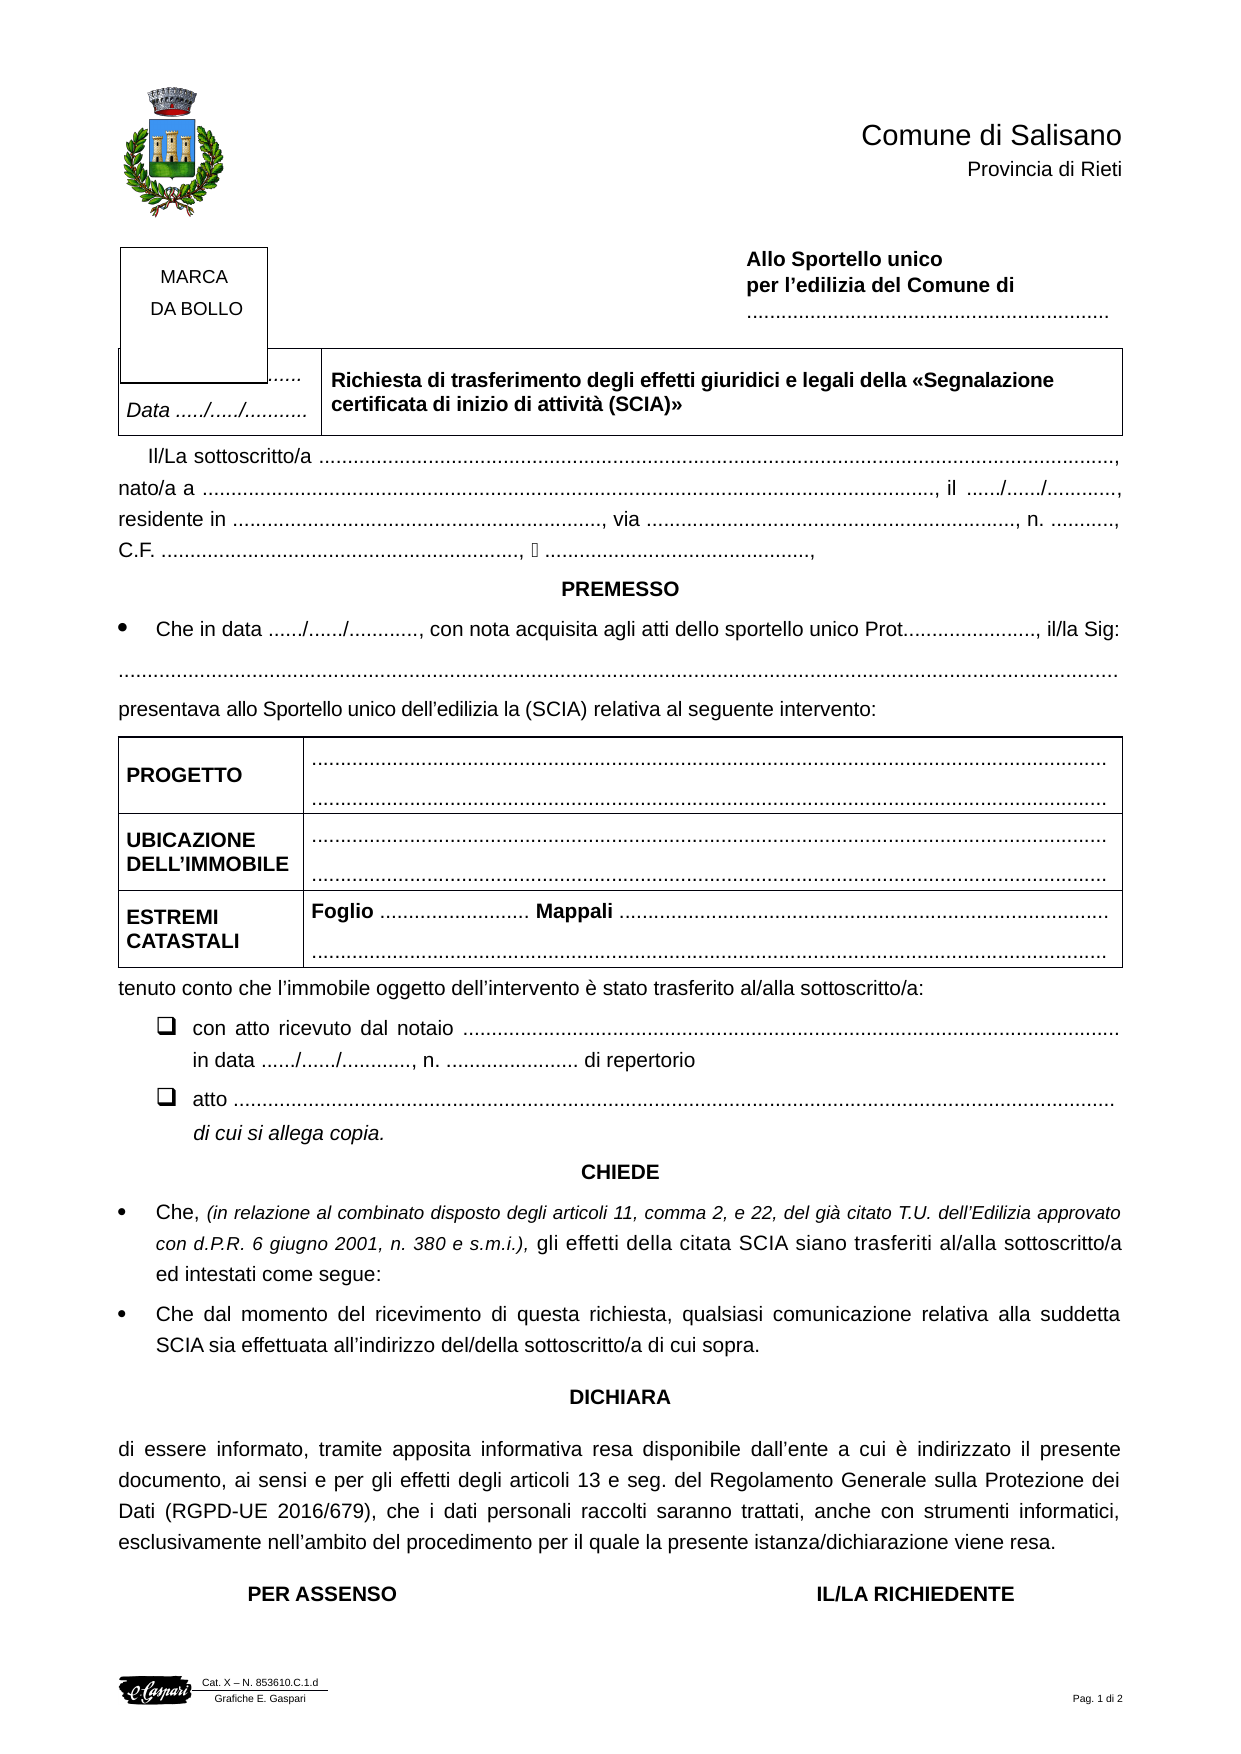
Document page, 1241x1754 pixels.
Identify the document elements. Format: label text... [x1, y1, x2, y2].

table_cell .......................................................................................................................................... .......................................................................................................................................... [304, 814, 1122, 890]
text Provincia di Rieti [224, 157, 1122, 181]
text Il/La sottoscritto/a .........................................................................................................................................., nato/a a ..............................................................................................................................., il ....../....../............, residente in ................................................................, via ................................................................, n. ..........., C.F. ..............................................................,  .............................................., [118, 444, 1122, 562]
text di cui si allega copia. [193, 1121, 1122, 1144]
text  atto ......................................................................................................................................................... [155, 1087, 1122, 1112]
text  con atto ricevuto dal notaio .................................................................................................................. in data ....../....../............, n. ....................... di repertorio [155, 1016, 1122, 1072]
text Comune di Salisano [224, 118, 1122, 152]
table_cell ESTREMI CATASTALI [119, 891, 303, 967]
list Che dal momento del ricevimento di questa richiesta, qualsiasi comunicazione relativa alla suddetta SCIA sia effettuata all’indirizzo del/della sottoscritto/a di cui sopra. [118, 1301, 1122, 1357]
table_header N. .......................... Data ...../...../........... [119, 349, 321, 435]
table_cell Foglio .......................... Mappali ..................................................................................... .......................................................................................................................................... [304, 891, 1122, 967]
list Che, (in relazione al combinato disposto degli articoli 11, comma 2, e 22, del già citato T.U. dell’Edilizia approvato con d.P.R. 6 giugno 2001, n. 380 e s.m.i.), gli effetti della citata SCIA siano trasferiti al/alla sottoscritto/a ed intestati come segue: [118, 1199, 1122, 1286]
text per l’edilizia del Comune di [268, 273, 1122, 297]
text tenuto conto che l’immobile oggetto dell’intervento è stato trasferito al/alla sottoscritto/a: [118, 976, 1122, 1000]
subtitle CHIEDE [118, 1160, 1122, 1184]
table_header PROGETTO [119, 738, 303, 813]
subtitle PREMESSO [118, 577, 1122, 601]
list Che in data ....../....../............, con nota acquisita agli atti dello sportello unico Prot......................., il/la Sig: [118, 617, 1122, 642]
text ............................................................... [268, 299, 1122, 323]
table_cell UBICAZIONE DELL’IMMOBILE [119, 814, 303, 890]
picture [122, 87, 224, 219]
text presentava allo Sportello unico dell’edilizia la (SCIA) relativa al seguente intervento: [118, 697, 1122, 721]
text PER ASSENSO IL/LA RICHIEDENTE [118, 1582, 1122, 1606]
table_header Richiesta di trasferimento degli effetti giuridici e legali della «Segnalazione certificata di inizio di attività (SCIA)» [322, 349, 1122, 435]
picture [118, 1675, 192, 1705]
text Allo Sportello unico [268, 247, 1122, 271]
text di essere informato, tramite apposita informativa resa disponibile dall’ente a cui è indirizzato il presente documento, ai sensi e per gli effetti degli articoli 13 e seg. del Regolamento Generale sulla Protezione dei Dati (RGPD-UE 2016/679), che i dati personali raccolti saranno trattati, anche con strumenti informatici, esclusivamente nell’ambito del procedimento per il quale la presente istanza/dichiarazione viene resa. [118, 1437, 1122, 1554]
table_header .......................................................................................................................................... .......................................................................................................................................... [304, 738, 1122, 813]
text DICHIARA [118, 1385, 1122, 1409]
